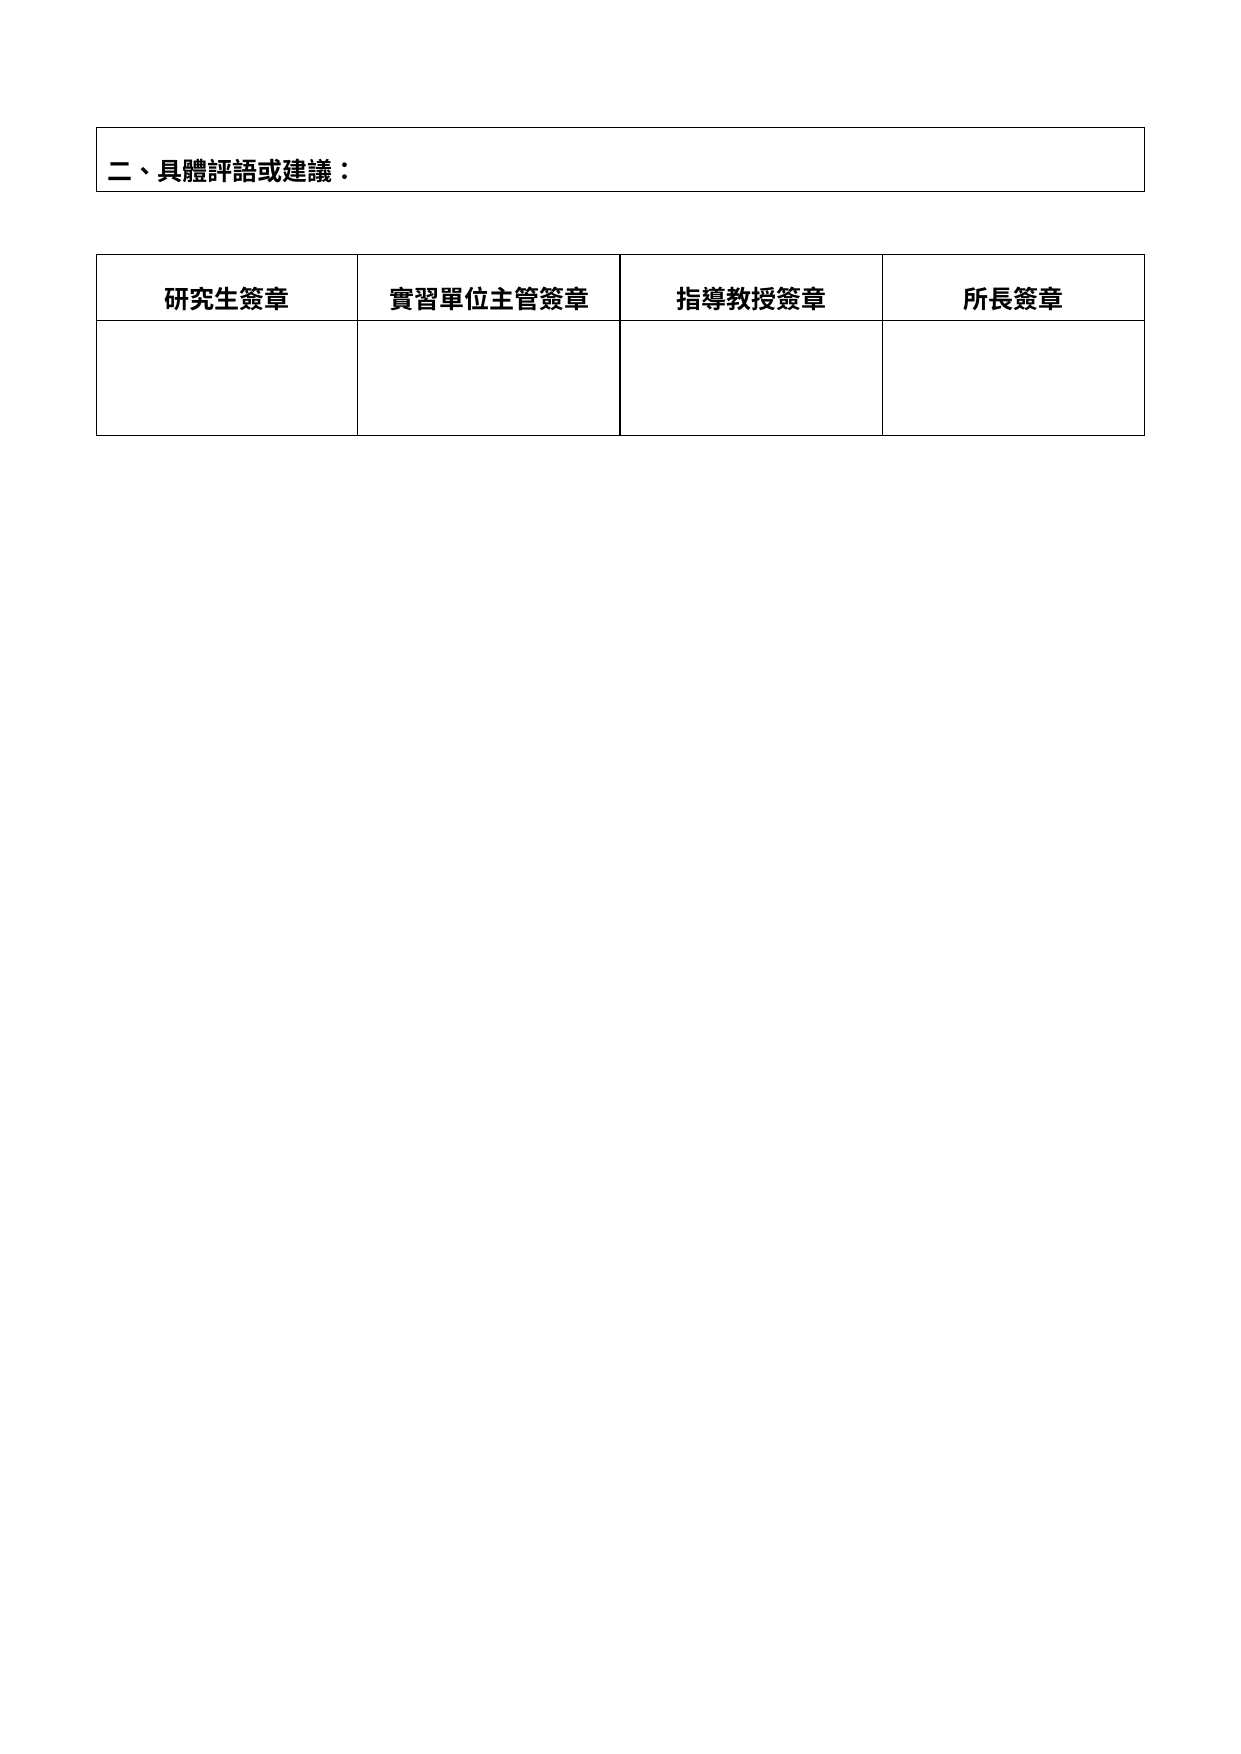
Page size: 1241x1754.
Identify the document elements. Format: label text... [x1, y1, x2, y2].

table_header 研究生簽章 [97, 255, 357, 320]
table_header 指導教授簽章 [621, 255, 882, 320]
table_cell [883, 321, 1144, 435]
table_cell [621, 321, 882, 435]
table_header 所長簽章 [883, 255, 1144, 320]
table_cell [97, 321, 357, 435]
table_cell [358, 321, 619, 435]
table_header 實習單位主管簽章 [358, 255, 619, 320]
table_cell 二、具體評語或建議： [97, 128, 1144, 191]
